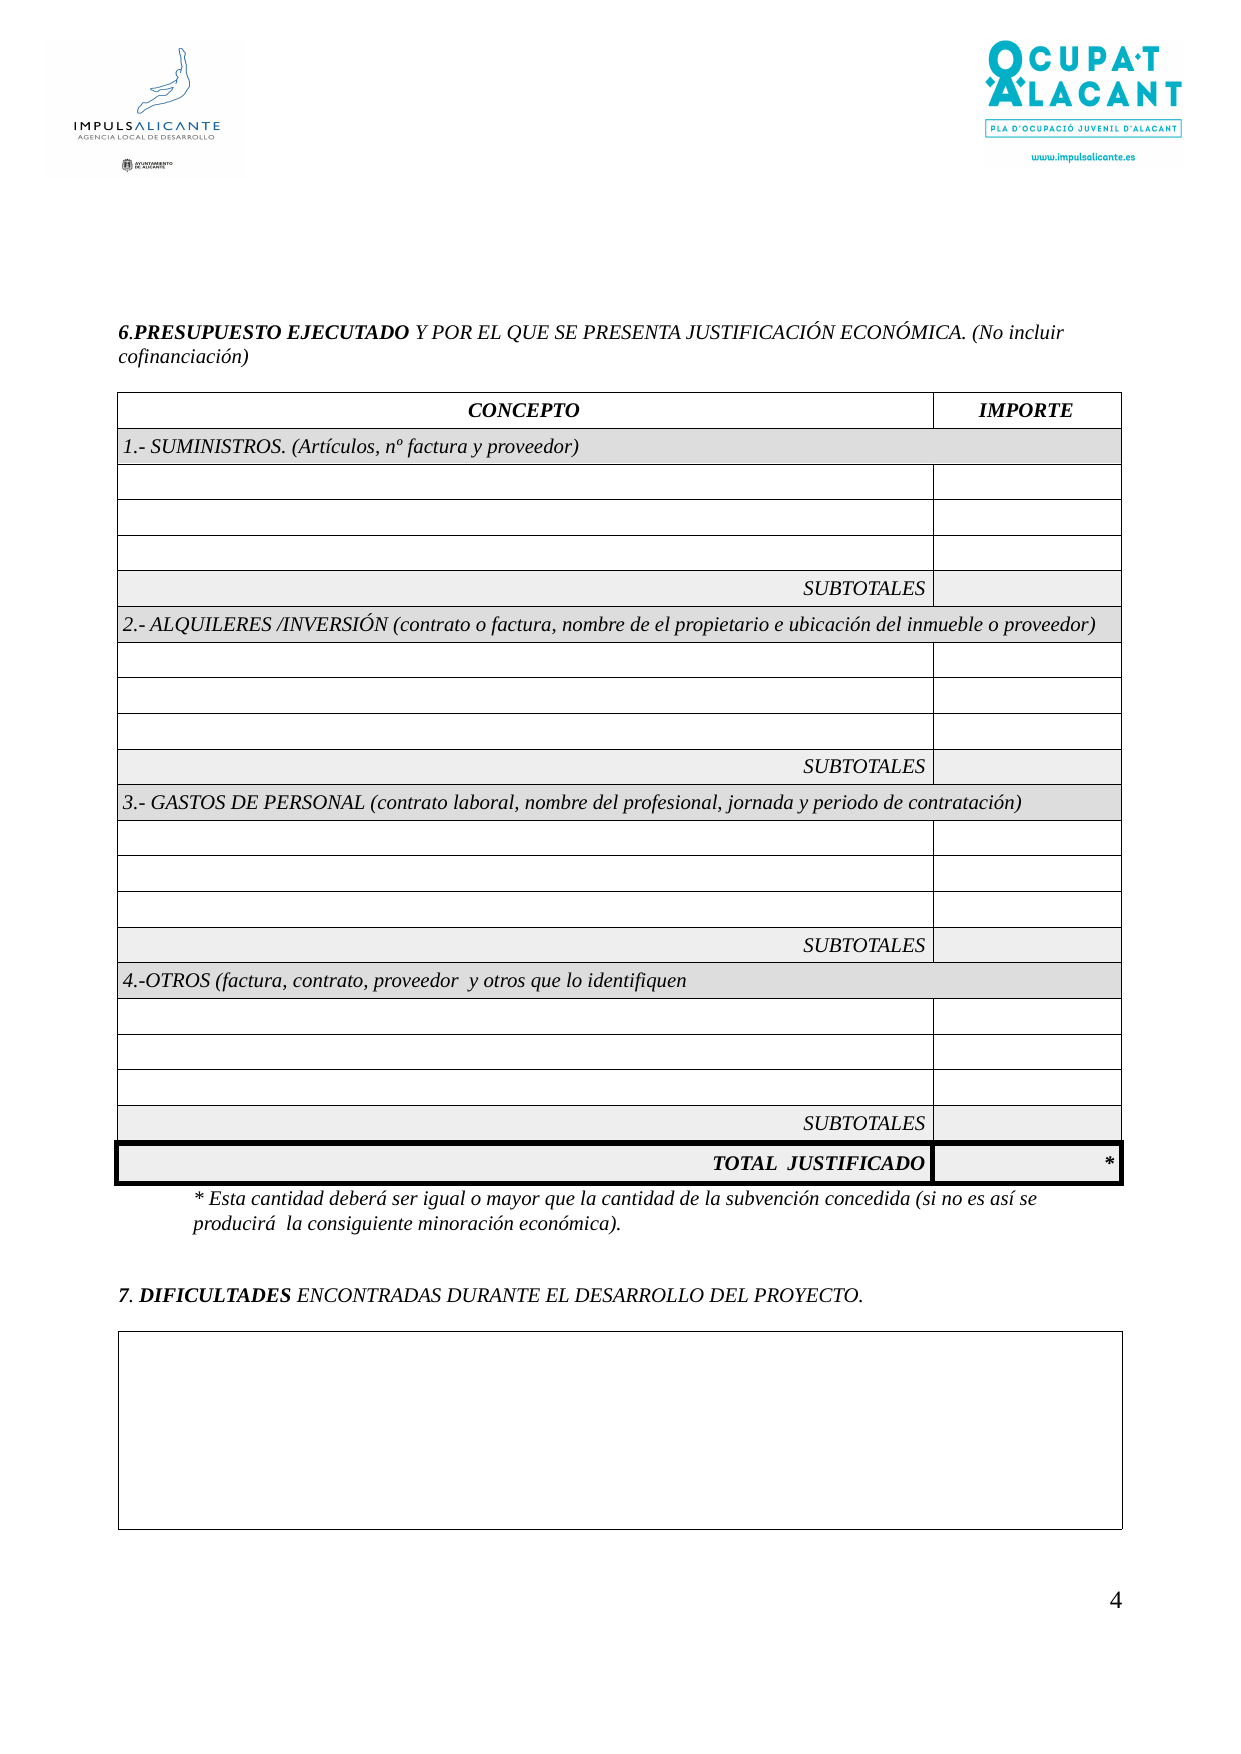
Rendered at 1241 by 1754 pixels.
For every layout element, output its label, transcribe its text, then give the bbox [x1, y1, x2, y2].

table_cell [934, 892, 1121, 927]
table_cell [118, 1070, 933, 1105]
table_cell [934, 571, 1121, 606]
text 7. DIFICULTADES ENCONTRADAS DURANTE EL DESARROLLO DEL PROYECTO. [118, 1283, 1122, 1307]
table_cell [934, 750, 1121, 784]
table_cell [934, 1035, 1121, 1069]
list * Esta cantidad deberá ser igual o mayor que la cantidad de la subvención concedida (si no es así se producirá la consiguiente minoración económica). [156, 1186, 1122, 1234]
text 6.PRESUPUESTO EJECUTADO Y POR EL QUE SE PRESENTA JUSTIFICACIÓN ECONÓMICA. (No incluir cofinanciación) [118, 320, 1122, 368]
table_cell SUBTOTALES [118, 928, 933, 962]
table_cell [118, 465, 933, 499]
table_cell [934, 465, 1121, 499]
table_cell * [935, 1146, 1119, 1181]
table_cell [118, 500, 933, 535]
table_cell [934, 714, 1121, 748]
table_header CONCEPTO [118, 393, 933, 428]
table_cell TOTAL JUSTIFICADO [119, 1146, 930, 1181]
table_cell [934, 1070, 1121, 1105]
table_cell 4.-OTROS (factura, contrato, proveedor y otros que lo identifiquen [118, 963, 1121, 998]
table_cell [118, 999, 933, 1033]
table_cell [934, 678, 1121, 713]
table_cell [934, 1106, 1121, 1140]
table_cell [118, 678, 933, 713]
table_cell [934, 999, 1121, 1033]
picture [46, 40, 246, 180]
table_cell [934, 536, 1121, 570]
table_cell [118, 1035, 933, 1069]
table_cell [118, 856, 933, 891]
table_cell [934, 821, 1121, 855]
table_cell [934, 928, 1121, 962]
table_cell SUBTOTALES [118, 571, 933, 606]
table_cell 2.- ALQUILERES /INVERSIÓN (contrato o factura, nombre de el propietario e ubicación del inmueble o proveedor) [118, 607, 1121, 642]
table_cell [118, 643, 933, 677]
table_cell [118, 536, 933, 570]
table_cell [934, 500, 1121, 535]
table_cell 1.- SUMINISTROS. (Artículos, nº factura y proveedor) [118, 429, 1121, 463]
table_cell [118, 714, 933, 748]
table_cell 3.- GASTOS DE PERSONAL (contrato laboral, nombre del profesional, jornada y periodo de contratación) [118, 785, 1121, 820]
table_header IMPORTE [934, 393, 1121, 428]
table_cell SUBTOTALES [118, 1106, 933, 1140]
table_cell [934, 856, 1121, 891]
table_cell SUBTOTALES [118, 750, 933, 784]
table_cell [934, 643, 1121, 677]
table_cell [118, 892, 933, 927]
table_cell [118, 821, 933, 855]
